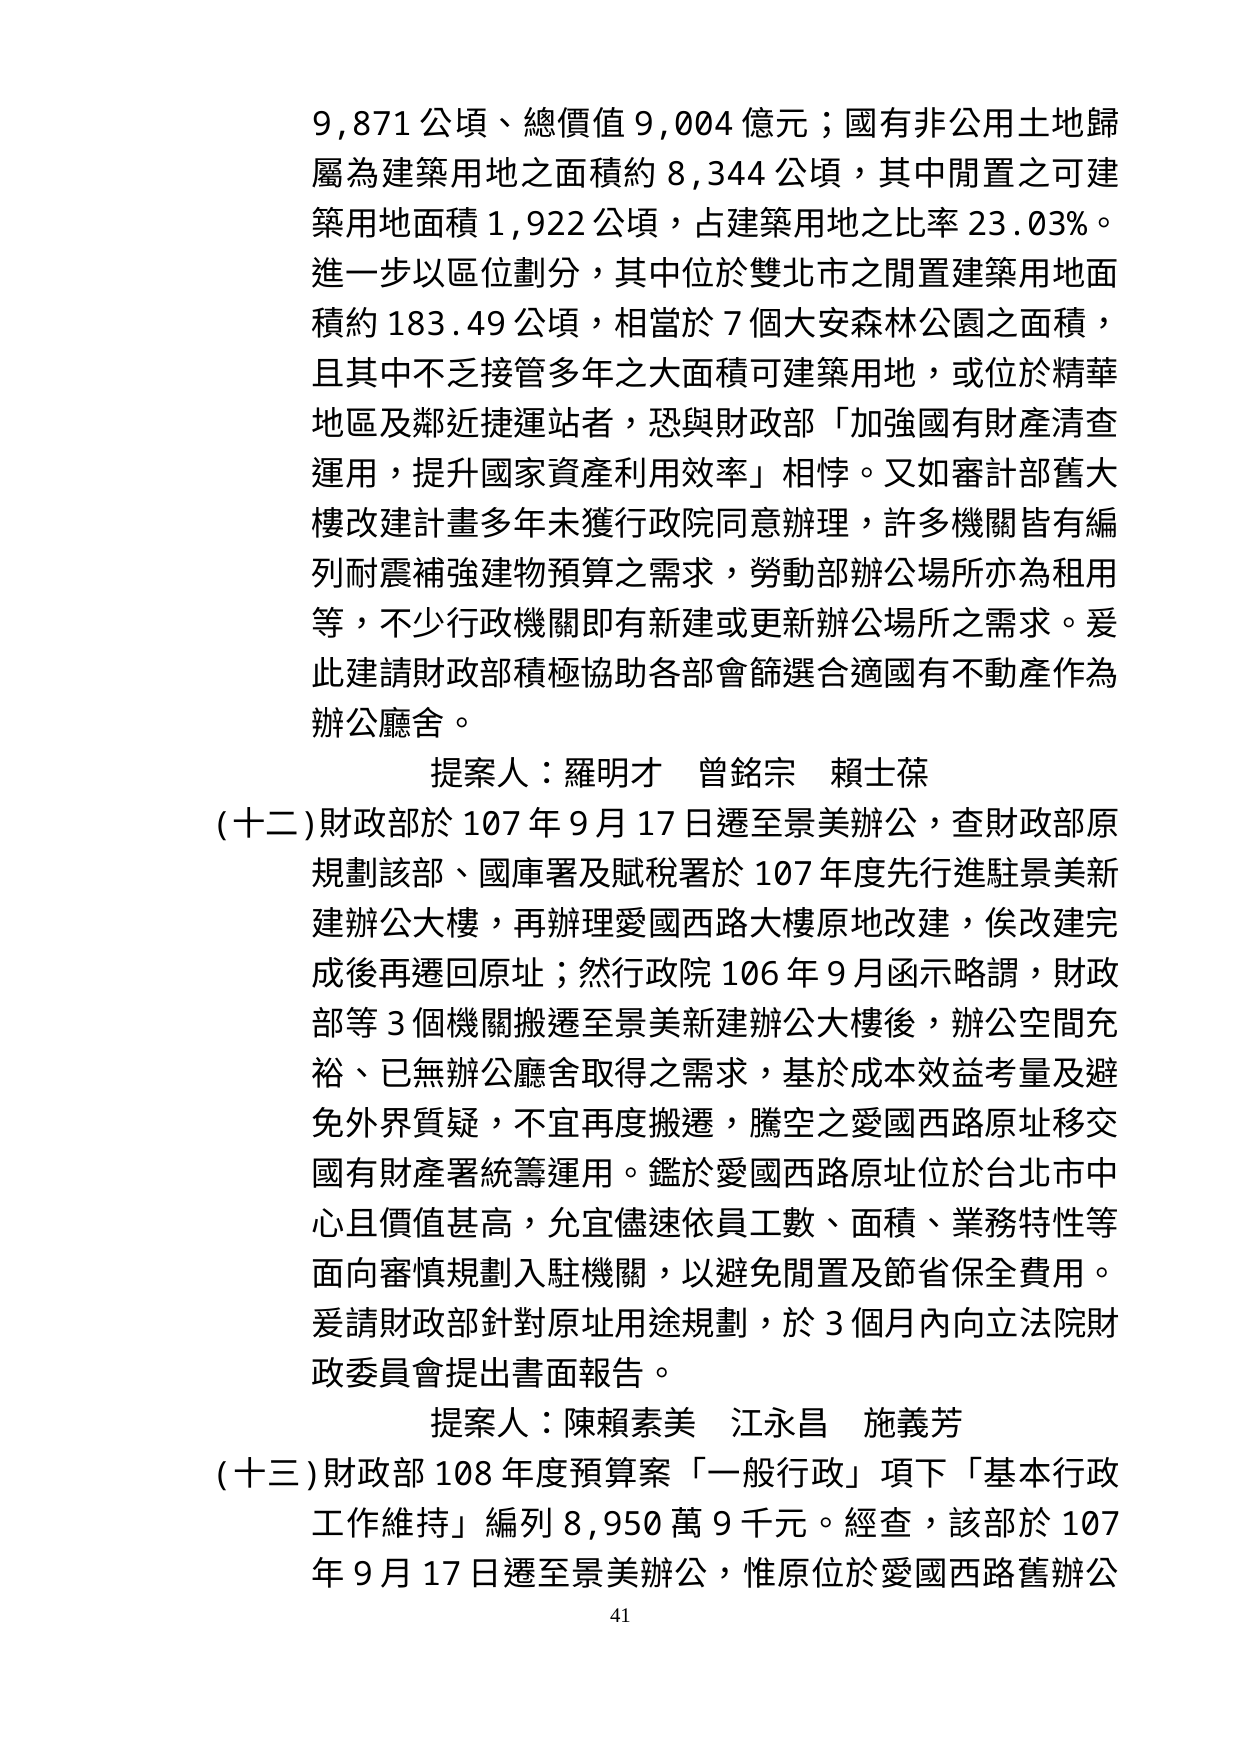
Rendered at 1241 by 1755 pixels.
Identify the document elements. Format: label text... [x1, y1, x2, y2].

text (十二)財政部於107年9月17日遷至景美辦公，查財政部原規劃該部、國庫署及賦稅署於107年度先行進駐景美新建辦公大樓，再辦理愛國西路大樓原地改建，俟改建完成後再遷回原址；然行政院106年9月函示略謂，財政部等3個機關搬遷至景美新建辦公大樓後，辦公空間充裕、已無辦公廳舍取得之需求，基於成本效益考量及避免外界質疑，不宜再度搬遷，騰空之愛國西路原址移交國有財產署統籌運用。鑑於愛國西路原址位於台北市中心且價值甚高，允宜儘速依員工數、面積、業務特性等面向審慎規劃入駐機關，以避免閒置及節省保全費用。爰請財政部針對原址用途規劃，於3個月內向立法院財政委員會提出書面報告。 [212, 796, 1120, 1396]
text 提案人：羅明才 曾銘宗 賴士葆 [253, 746, 1120, 796]
text 提案人：陳賴素美 江永昌 施義芳 [253, 1396, 1120, 1446]
text (十三)財政部108年度預算案「一般行政」項下「基本行政工作維持」編列8,950萬9千元。經查，該部於107年9月17日遷至景美辦公，惟原位於愛國西路舊辦公 [212, 1446, 1120, 1596]
text 9,871公頃、總價值9,004億元；國有非公用土地歸屬為建築用地之面積約8,344公頃，其中閒置之可建築用地面積1,922公頃，占建築用地之比率23.03%。進一步以區位劃分，其中位於雙北市之閒置建築用地面積約183.49公頃，相當於7個大安森林公園之面積，且其中不乏接管多年之大面積可建築用地，或位於精華地區及鄰近捷運站者，恐與財政部「加強國有財產清查運用，提升國家資產利用效率」相悖。又如審計部舊大樓改建計畫多年未獲行政院同意辦理，許多機關皆有編列耐震補強建物預算之需求，勞動部辦公場所亦為租用等，不少行政機關即有新建或更新辦公場所之需求。爰此建請財政部積極協助各部會篩選合適國有不動產作為辦公廳舍。 [212, 96, 1120, 746]
